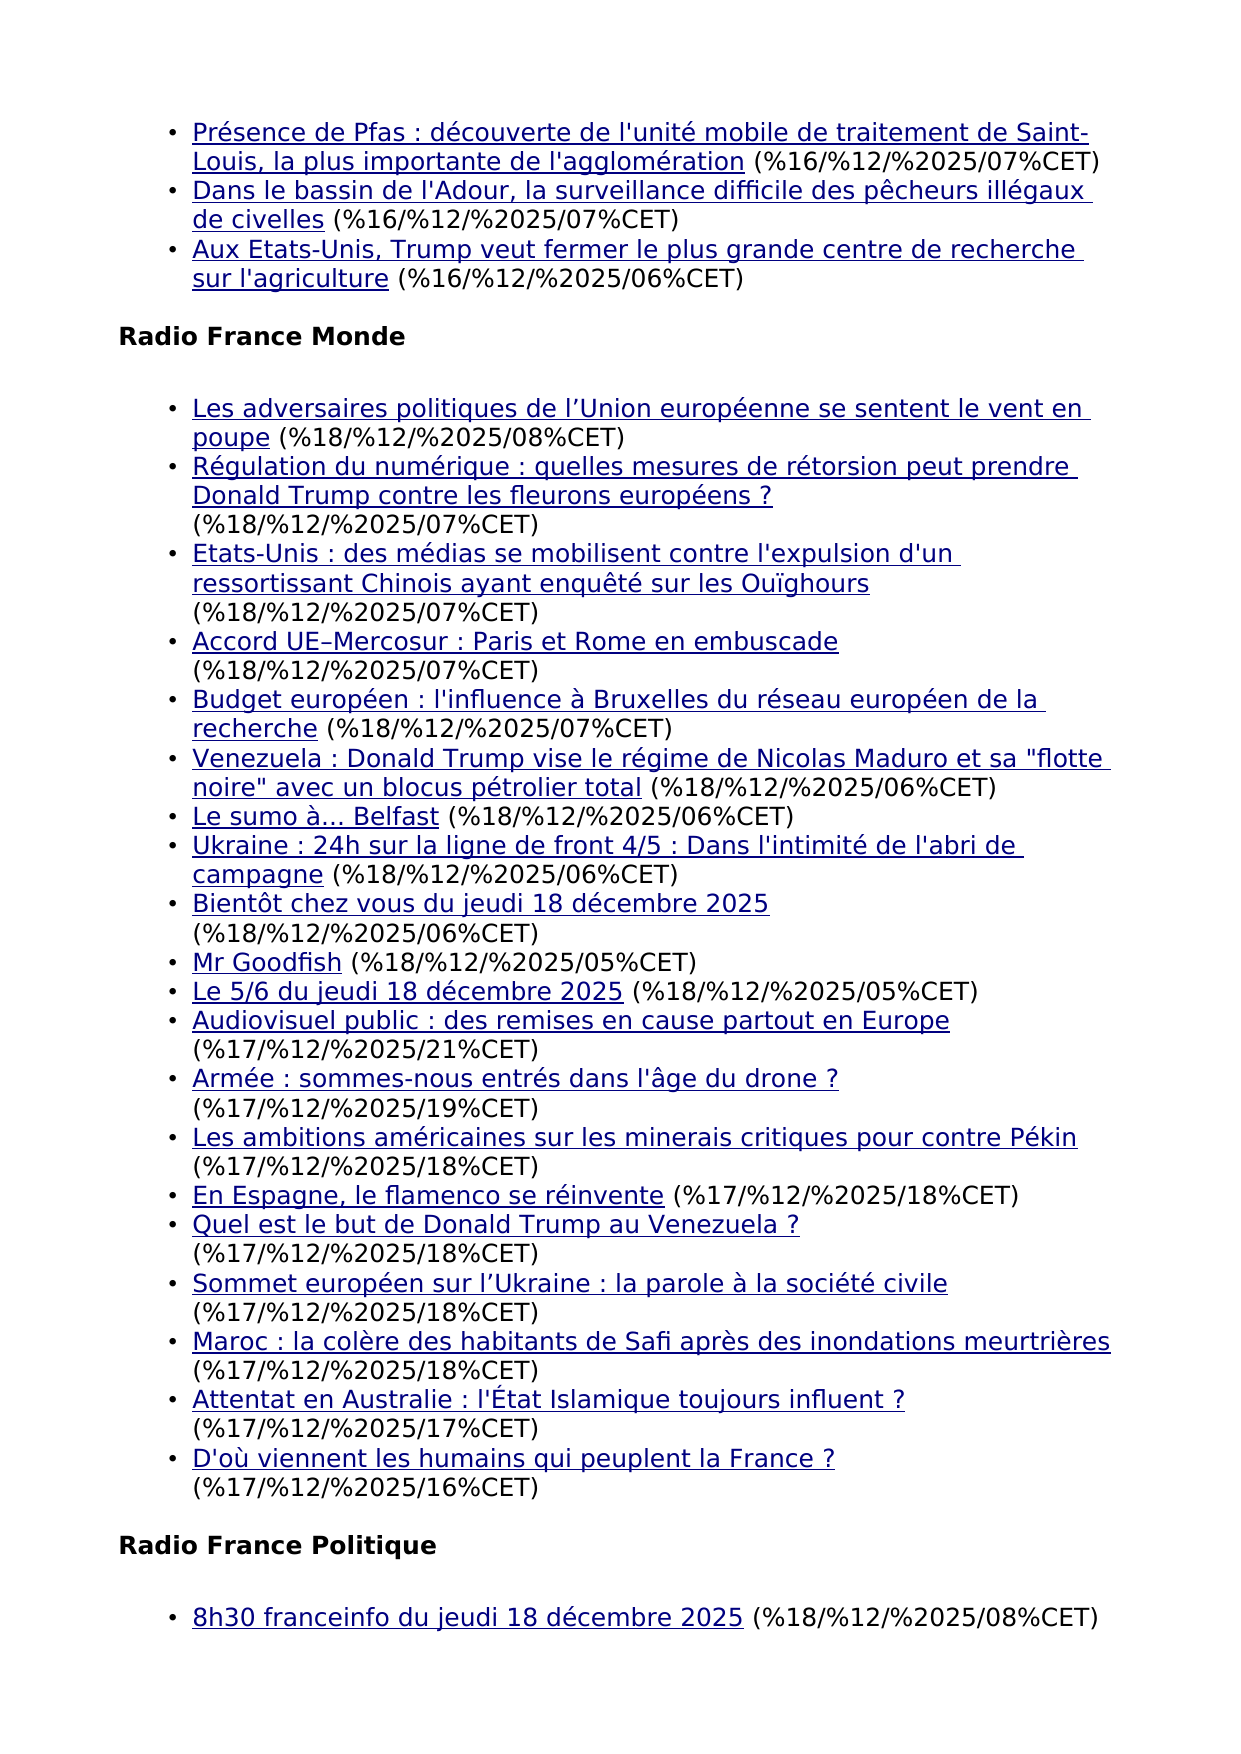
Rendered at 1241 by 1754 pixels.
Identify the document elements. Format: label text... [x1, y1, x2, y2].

list Aux Etats-Unis, Trump veut fermer le plus grande centre de recherche sur l'agriculture (%16/%12/%2025/06%CET) [177, 235, 1122, 293]
list Venezuela : Donald Trump vise le régime de Nicolas Maduro et sa "flotte noire" avec un blocus pétrolier total (%18/%12/%2025/06%CET) [177, 744, 1122, 802]
list Présence de Pfas : découverte de l'unité mobile de traitement de Saint-Louis, la plus importante de l'agglomération (%16/%12/%2025/07%CET) [177, 118, 1122, 176]
list Mr Goodfish (%18/%12/%2025/05%CET) [177, 948, 1122, 977]
list Régulation du numérique : quelles mesures de rétorsion peut prendre Donald Trump contre les fleurons européens ? (%18/%12/%2025/07%CET) [177, 452, 1122, 539]
list En Espagne, le flamenco se réinvente (%17/%12/%2025/18%CET) [177, 1181, 1122, 1210]
list Etats-Unis : des médias se mobilisent contre l'expulsion d'un ressortissant Chinois ayant enquêté sur les Ouïghours (%18/%12/%2025/07%CET) [177, 539, 1122, 627]
list Les ambitions américaines sur les minerais critiques pour contre Pékin (%17/%12/%2025/18%CET) [177, 1123, 1122, 1181]
list Sommet européen sur l’Ukraine : la parole à la société civile (%17/%12/%2025/18%CET) [177, 1269, 1122, 1327]
list Attentat en Australie : l'État Islamique toujours influent ? (%17/%12/%2025/17%CET) [177, 1385, 1122, 1444]
list Le 5/6 du jeudi 18 décembre 2025 (%18/%12/%2025/05%CET) [177, 977, 1122, 1006]
list Accord UE–Mercosur : Paris et Rome en embuscade (%18/%12/%2025/07%CET) [177, 627, 1122, 685]
list Les adversaires politiques de l’Union européenne se sentent le vent en poupe (%18/%12/%2025/08%CET) [177, 394, 1122, 452]
list D'où viennent les humains qui peuplent la France ? (%17/%12/%2025/16%CET) [177, 1444, 1122, 1502]
list Bientôt chez vous du jeudi 18 décembre 2025 (%18/%12/%2025/06%CET) [177, 889, 1122, 948]
list Armée : sommes-nous entrés dans l'âge du drone ? (%17/%12/%2025/19%CET) [177, 1064, 1122, 1123]
text Radio France Monde [118, 323, 1122, 352]
list Quel est le but de Donald Trump au Venezuela ? (%17/%12/%2025/18%CET) [177, 1210, 1122, 1269]
list Audiovisuel public : des remises en cause partout en Europe (%17/%12/%2025/21%CET) [177, 1006, 1122, 1064]
list Dans le bassin de l'Adour, la surveillance difficile des pêcheurs illégaux de civelles (%16/%12/%2025/07%CET) [177, 176, 1122, 235]
list Ukraine : 24h sur la ligne de front 4/5 : Dans l'intimité de l'abri de campagne (%18/%12/%2025/06%CET) [177, 831, 1122, 889]
list Maroc : la colère des habitants de Safi après des inondations meurtrières (%17/%12/%2025/18%CET) [177, 1327, 1122, 1385]
text Radio France Politique [118, 1532, 1122, 1561]
list Budget européen : l'influence à Bruxelles du réseau européen de la recherche (%18/%12/%2025/07%CET) [177, 685, 1122, 744]
list Le sumo à... Belfast (%18/%12/%2025/06%CET) [177, 802, 1122, 831]
list 8h30 franceinfo du jeudi 18 décembre 2025 (%18/%12/%2025/08%CET) [177, 1603, 1122, 1632]
